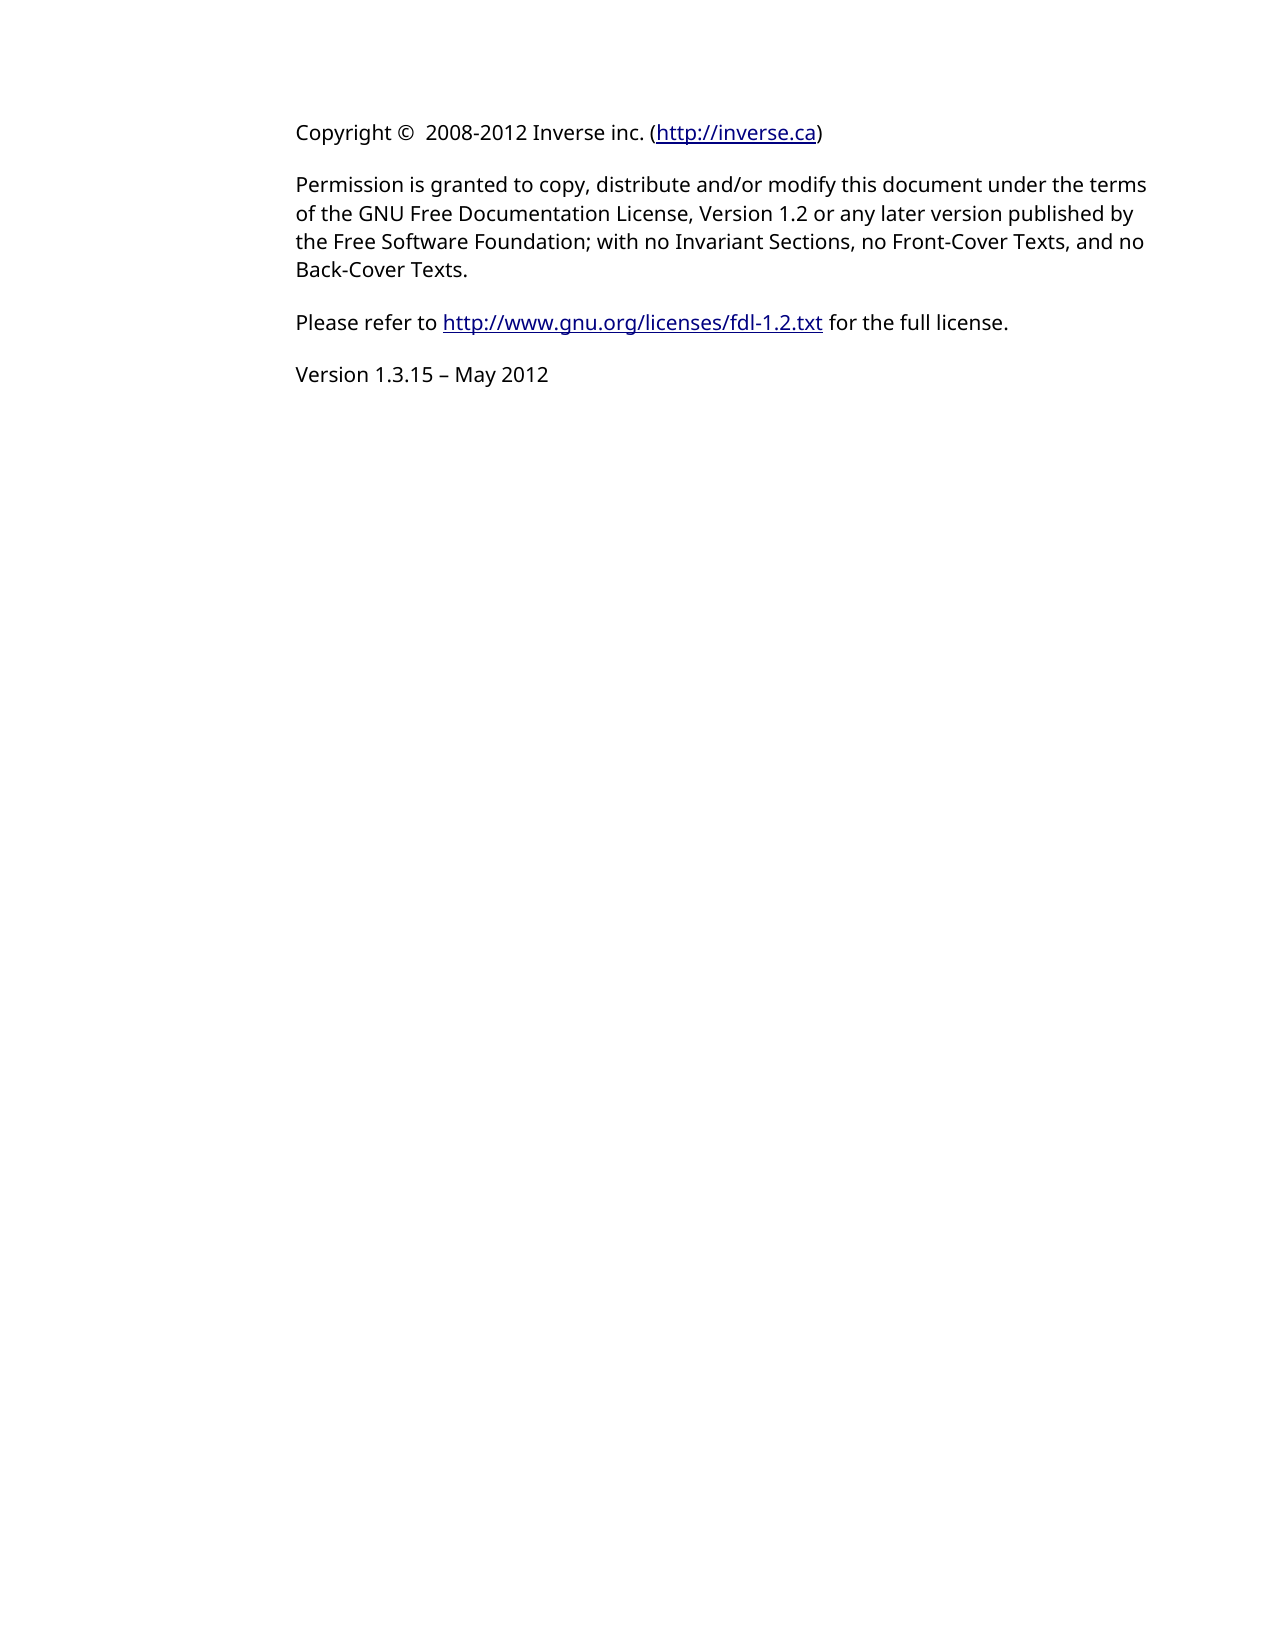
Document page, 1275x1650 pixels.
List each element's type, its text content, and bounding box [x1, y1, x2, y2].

text Version 1.3.15 – May 2012 [295, 360, 1157, 388]
text Please refer to http://www.gnu.org/licenses/fdl-1.2.txt for the full license. [295, 308, 1157, 336]
text Copyright © 2008-2012 Inverse inc. (http://inverse.ca) [295, 118, 1157, 147]
text Permission is granted to copy, distribute and/or modify this document under the terms of the GNU Free Documentation License, Version 1.2 or any later version published by the Free Software Foundation; with no Invariant Sections, no Front-Cover Texts, and no Back-Cover Texts. [295, 170, 1157, 284]
